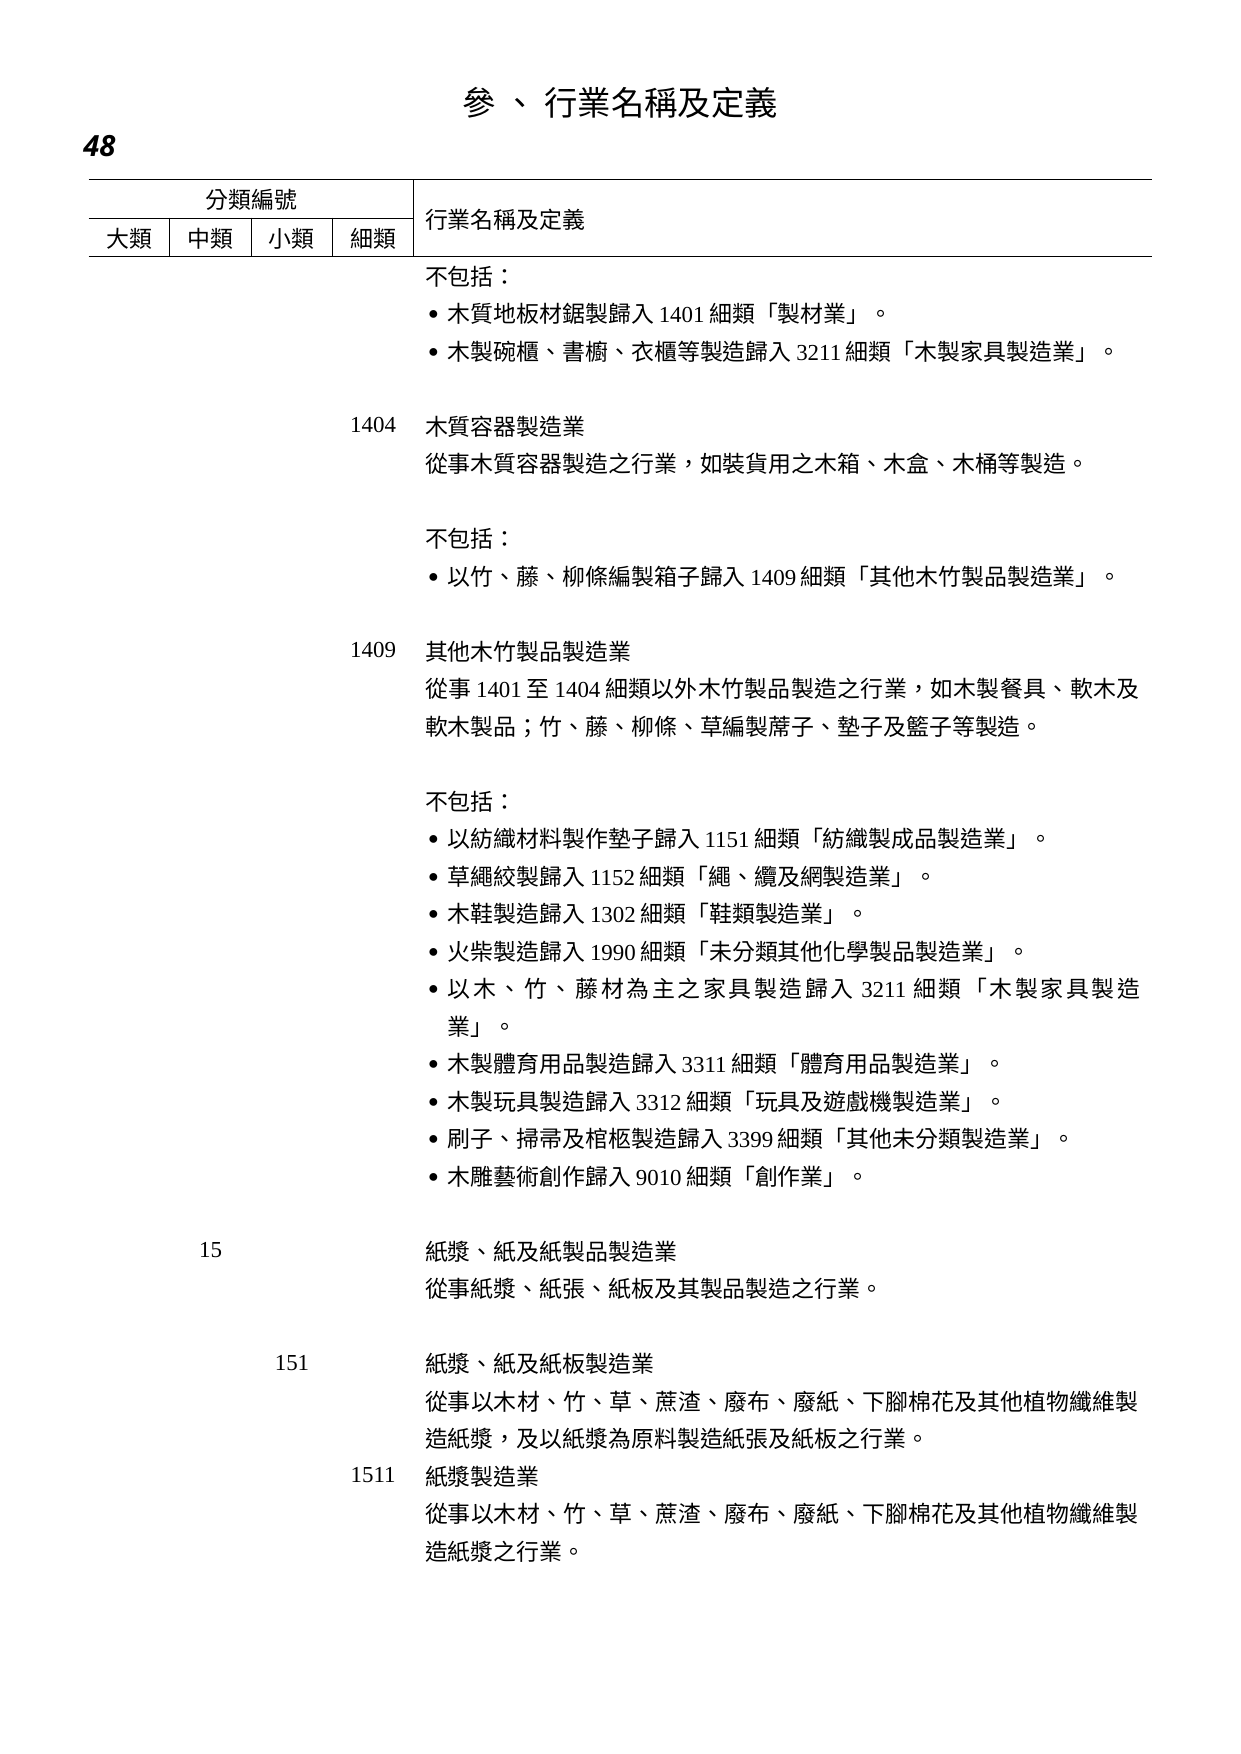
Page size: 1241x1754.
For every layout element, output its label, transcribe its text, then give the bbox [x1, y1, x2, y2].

table_cell 其他木竹製品製造業 從事1401至1404細類以外木竹製品製造之行業，如木製餐具、軟木及軟木製品；竹、藤、柳條、草編製蓆子、墊子及籃子等製造。 不包括： 以紡織材料製作墊子歸入1151細類「紡織製成品製造業」。 草繩絞製歸入1152細類「繩、纜及網製造業」。 木鞋製造歸入1302細類「鞋類製造業」。 火柴製造歸入1990細類「未分類其他化學製品製造業」。 以木、竹、藤材為主之家具製造歸入3211細類「木製家具製造業」。 木製體育用品製造歸入3311細類「體育用品製造業」。 木製玩具製造歸入3312細類「玩具及遊戲機製造業」。 刷子、掃帚及棺柩製造歸入3399細類「其他未分類製造業」。 木雕藝術創作歸入9010細類「創作業」。 [414, 631, 1152, 1231]
table_cell 15 [170, 1231, 251, 1344]
table_cell [89, 631, 170, 1231]
table_header 行業名稱及定義 [414, 180, 1152, 256]
table_cell [89, 1344, 170, 1456]
table_cell [89, 1231, 170, 1344]
table_cell 紙漿製造業 從事以木材、竹、草、蔗渣、廢布、廢紙、下腳棉花及其他植物纖維製造紙漿之行業。 [414, 1456, 1152, 1606]
table_cell [251, 1456, 332, 1606]
table_cell 細類 [333, 219, 413, 256]
table_cell [170, 406, 251, 631]
table_cell 小類 [252, 219, 332, 256]
table_cell 紙漿、紙及紙板製造業 從事以木材、竹、草、蔗渣、廢布、廢紙、下腳棉花及其他植物纖維製造紙漿，及以紙漿為原料製造紙張及紙板之行業。 [414, 1344, 1152, 1456]
table_cell [89, 1456, 170, 1606]
table_cell 紙漿、紙及紙製品製造業 從事紙漿、紙張、紙板及其製品製造之行業。 [414, 1231, 1152, 1344]
table_cell [170, 1456, 251, 1606]
table_cell 1511 [332, 1456, 413, 1606]
table_cell [251, 257, 332, 406]
table_cell [89, 257, 170, 406]
table_cell 1409 [332, 631, 413, 1231]
table_cell [251, 1231, 332, 1344]
table_cell 大類 [89, 219, 169, 256]
table_cell [170, 257, 251, 406]
table_cell [251, 406, 332, 631]
table_cell [332, 1231, 413, 1344]
table_cell [332, 1344, 413, 1456]
table_cell [170, 631, 251, 1231]
table_header 分類編號 [89, 180, 413, 218]
table_cell 1404 [332, 406, 413, 631]
table_cell [332, 257, 413, 406]
table_cell [89, 406, 170, 631]
table_cell [170, 1344, 251, 1456]
table_cell 151 [251, 1344, 332, 1456]
table_cell [251, 631, 332, 1231]
table_cell 建築用木製品製造業 從事建築用木製品製造之行業，如木門窗及其框架、木樓梯、木欄杆等製造。 不包括： 木質地板材鋸製歸入1401細類「製材業」。 木製碗櫃、書櫥、衣櫃等製造歸入3211細類「木製家具製造業」。 [414, 257, 1152, 406]
table_cell 中類 [170, 219, 251, 256]
table_cell 木質容器製造業 從事木質容器製造之行業，如裝貨用之木箱、木盒、木桶等製造。 不包括： 以竹、藤、柳條編製箱子歸入1409細類「其他木竹製品製造業」。 [414, 406, 1152, 631]
